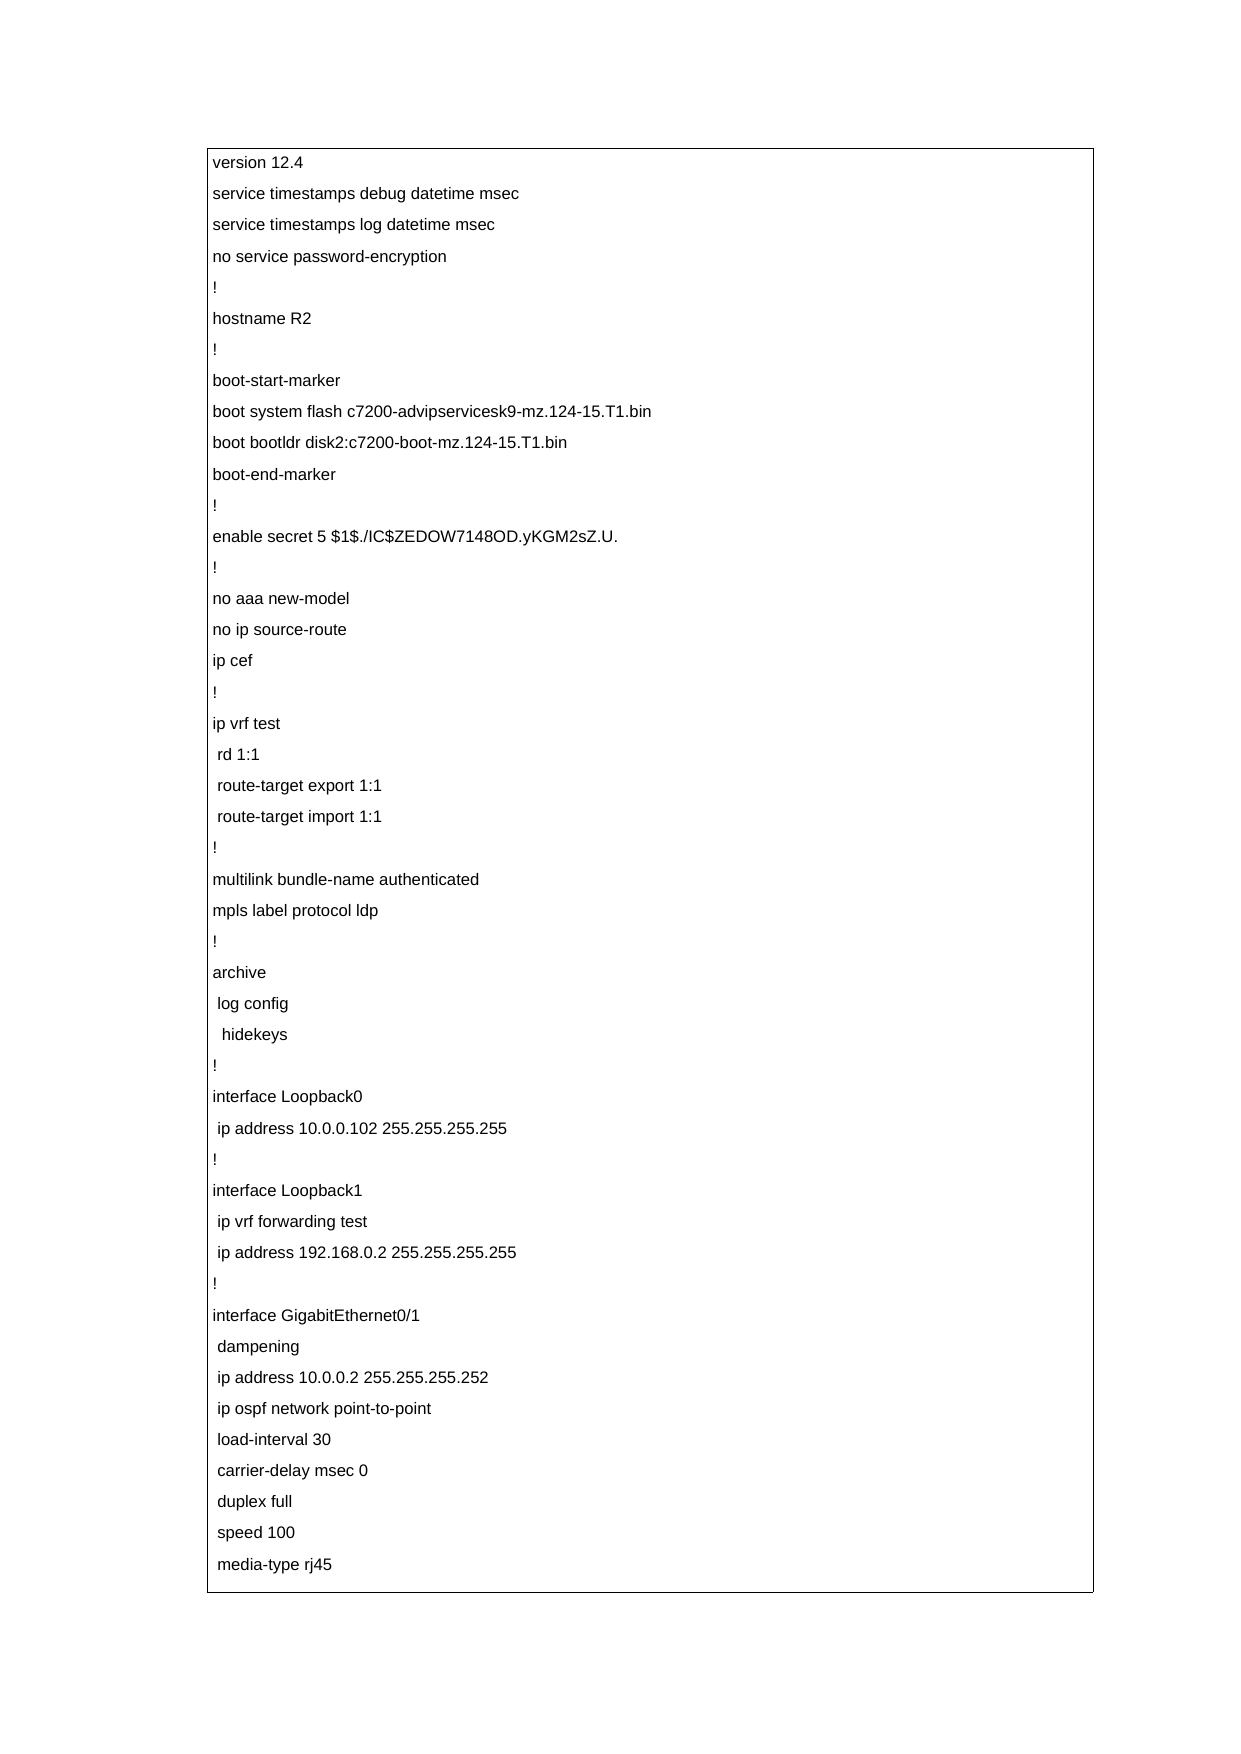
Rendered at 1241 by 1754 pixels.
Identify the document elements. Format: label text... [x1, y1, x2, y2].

table_header version 12.4 service timestamps debug datetime msec service timestamps log datetime msec no service password-encryption ! hostname R2 ! boot-start-marker boot system flash c7200-advipservicesk9-mz.124-15.T1.bin boot bootldr disk2:c7200-boot-mz.124-15.T1.bin boot-end-marker ! enable secret 5 $1$./IC$ZEDOW7148OD.yKGM2sZ.U. ! no aaa new-model no ip source-route ip cef ! ip vrf test rd 1:1 route-target export 1:1 route-target import 1:1 ! multilink bundle-name authenticated mpls label protocol ldp ! archive log config hidekeys ! interface Loopback0 ip address 10.0.0.102 255.255.255.255 ! interface Loopback1 ip vrf forwarding test ip address 192.168.0.2 255.255.255.255 ! interface GigabitEthernet0/1 dampening ip address 10.0.0.2 255.255.255.252 ip ospf network point-to-point load-interval 30 carrier-delay msec 0 duplex full speed 100 media-type rj45 [208, 149, 1093, 1592]
